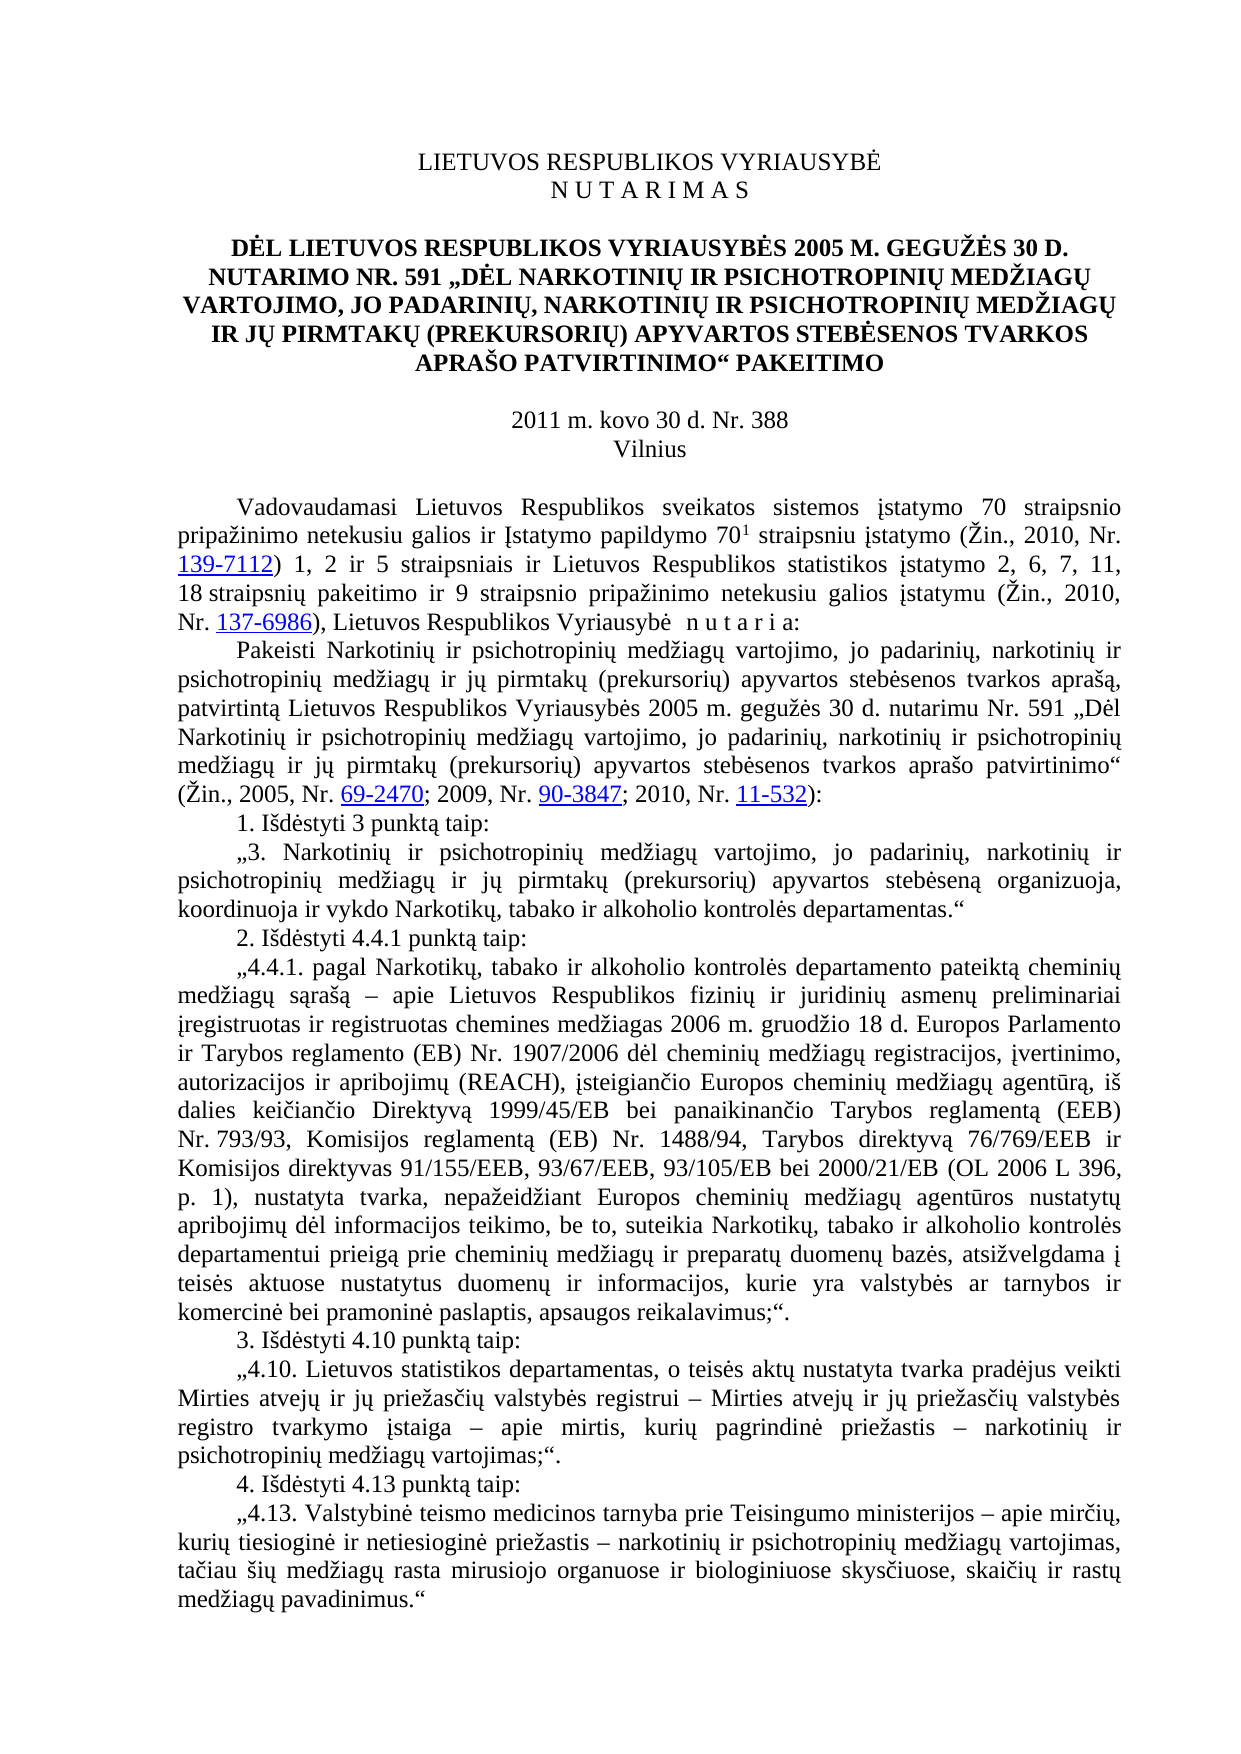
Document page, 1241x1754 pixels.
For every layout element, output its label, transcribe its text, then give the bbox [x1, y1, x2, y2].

text NUTARIMAS [177, 176, 1122, 204]
text 2. Išdėstyti 4.4.1 punktą taip: [177, 923, 1122, 952]
text Vilnius [177, 434, 1122, 463]
text 3. Išdėstyti 4.10 punktą taip: [177, 1326, 1122, 1354]
text 4. Išdėstyti 4.13 punktą taip: [177, 1469, 1122, 1498]
text „4.4.1. pagal Narkotikų, tabako ir alkoholio kontrolės departamento pateiktą cheminių medžiagų sąrašą – apie Lietuvos Respublikos fizinių ir juridinių asmenų preliminariai įregistruotas ir registruotas chemines medžiagas 2006 m. gruodžio 18 d. Europos Parlamento ir Tarybos reglamento (EB) Nr. 1907/2006 dėl cheminių medžiagų registracijos, įvertinimo, autorizacijos ir apribojimų (REACH), įsteigiančio Europos cheminių medžiagų agentūrą, iš dalies keičiančio Direktyvą 1999/45/EB bei panaikinančio Tarybos reglamentą (EEB) Nr. 793/93, Komisijos reglamentą (EB) Nr. 1488/94, Tarybos direktyvą 76/769/EEB ir Komisijos direktyvas 91/155/EEB, 93/67/EEB, 93/105/EB bei 2000/21/EB (OL 2006 L 396, p. 1), nustatyta tvarka, nepažeidžiant Europos cheminių medžiagų agentūros nustatytų apribojimų dėl informacijos teikimo, be to, suteikia Narkotikų, tabako ir alkoholio kontrolės departamentui prieigą prie cheminių medžiagų ir preparatų duomenų bazės, atsižvelgdama į teisės aktuose nustatytus duomenų ir informacijos, kurie yra valstybės ar tarnybos ir komercinė bei pramoninė paslaptis, apsaugos reikalavimus;“. [177, 952, 1122, 1326]
text Vadovaudamasi Lietuvos Respublikos sveikatos sistemos įstatymo 70 straipsnio pripažinimo netekusiu galios ir Įstatymo papildymo 701 straipsniu įstatymo (Žin., 2010, Nr. 139-7112) 1, 2 ir 5 straipsniais ir Lietuvos Respublikos statistikos įstatymo 2, 6, 7, 11, 18 straipsnių pakeitimo ir 9 straipsnio pripažinimo netekusiu galios įstatymu (Žin., 2010, Nr. 137-6986), Lietuvos Respublikos Vyriausybė nutaria: [177, 492, 1122, 636]
text 1. Išdėstyti 3 punktą taip: [177, 808, 1122, 837]
text Lietuvos Respublikos Vyriausybė [177, 147, 1122, 176]
text „3. Narkotinių ir psichotropinių medžiagų vartojimo, jo padarinių, narkotinių ir psichotropinių medžiagų ir jų pirmtakų (prekursorių) apyvartos stebėseną organizuoja, koordinuoja ir vykdo Narkotikų, tabako ir alkoholio kontrolės departamentas.“ [177, 837, 1122, 923]
text 2011 m. kovo 30 d. Nr. 388 [177, 406, 1122, 434]
text Pakeisti Narkotinių ir psichotropinių medžiagų vartojimo, jo padarinių, narkotinių ir psichotropinių medžiagų ir jų pirmtakų (prekursorių) apyvartos stebėsenos tvarkos aprašą, patvirtintą Lietuvos Respublikos Vyriausybės 2005 m. gegužės 30 d. nutarimu Nr. 591 „Dėl Narkotinių ir psichotropinių medžiagų vartojimo, jo padarinių, narkotinių ir psichotropinių medžiagų ir jų pirmtakų (prekursorių) apyvartos stebėsenos tvarkos aprašo patvirtinimo“ (Žin., 2005, Nr. 69-2470; 2009, Nr. 90-3847; 2010, Nr. 11-532): [177, 636, 1122, 808]
text DĖL LIETUVOS RESPUBLIKOS VYRIAUSYBĖS 2005 m. gegužės 30 d. nutarimo Nr. 591 „DĖL NARKOTINIŲ IR PSICHOTROPINIŲ MEDŽIAGŲ VARTOJIMO, JO PADARINIŲ, NARKOTINIŲ IR PSICHOTROPINIŲ MEDŽIAGŲ IR JŲ PIRMTAKŲ (PREKURSORIŲ) APYVARTOS STEBĖSENOS TVARKOS APRAŠO PATVIRTINIMO“ PAKEITIMO [177, 233, 1122, 377]
text „4.13. Valstybinė teismo medicinos tarnyba prie Teisingumo ministerijos – apie mirčių, kurių tiesioginė ir netiesioginė priežastis – narkotinių ir psichotropinių medžiagų vartojimas, tačiau šių medžiagų rasta mirusiojo organuose ir biologiniuose skysčiuose, skaičių ir rastų medžiagų pavadinimus.“ [177, 1498, 1122, 1613]
text „4.10. Lietuvos statistikos departamentas, o teisės aktų nustatyta tvarka pradėjus veikti Mirties atvejų ir jų priežasčių valstybės registrui – Mirties atvejų ir jų priežasčių valstybės registro tvarkymo įstaiga – apie mirtis, kurių pagrindinė priežastis – narkotinių ir psichotropinių medžiagų vartojimas;“. [177, 1354, 1122, 1469]
